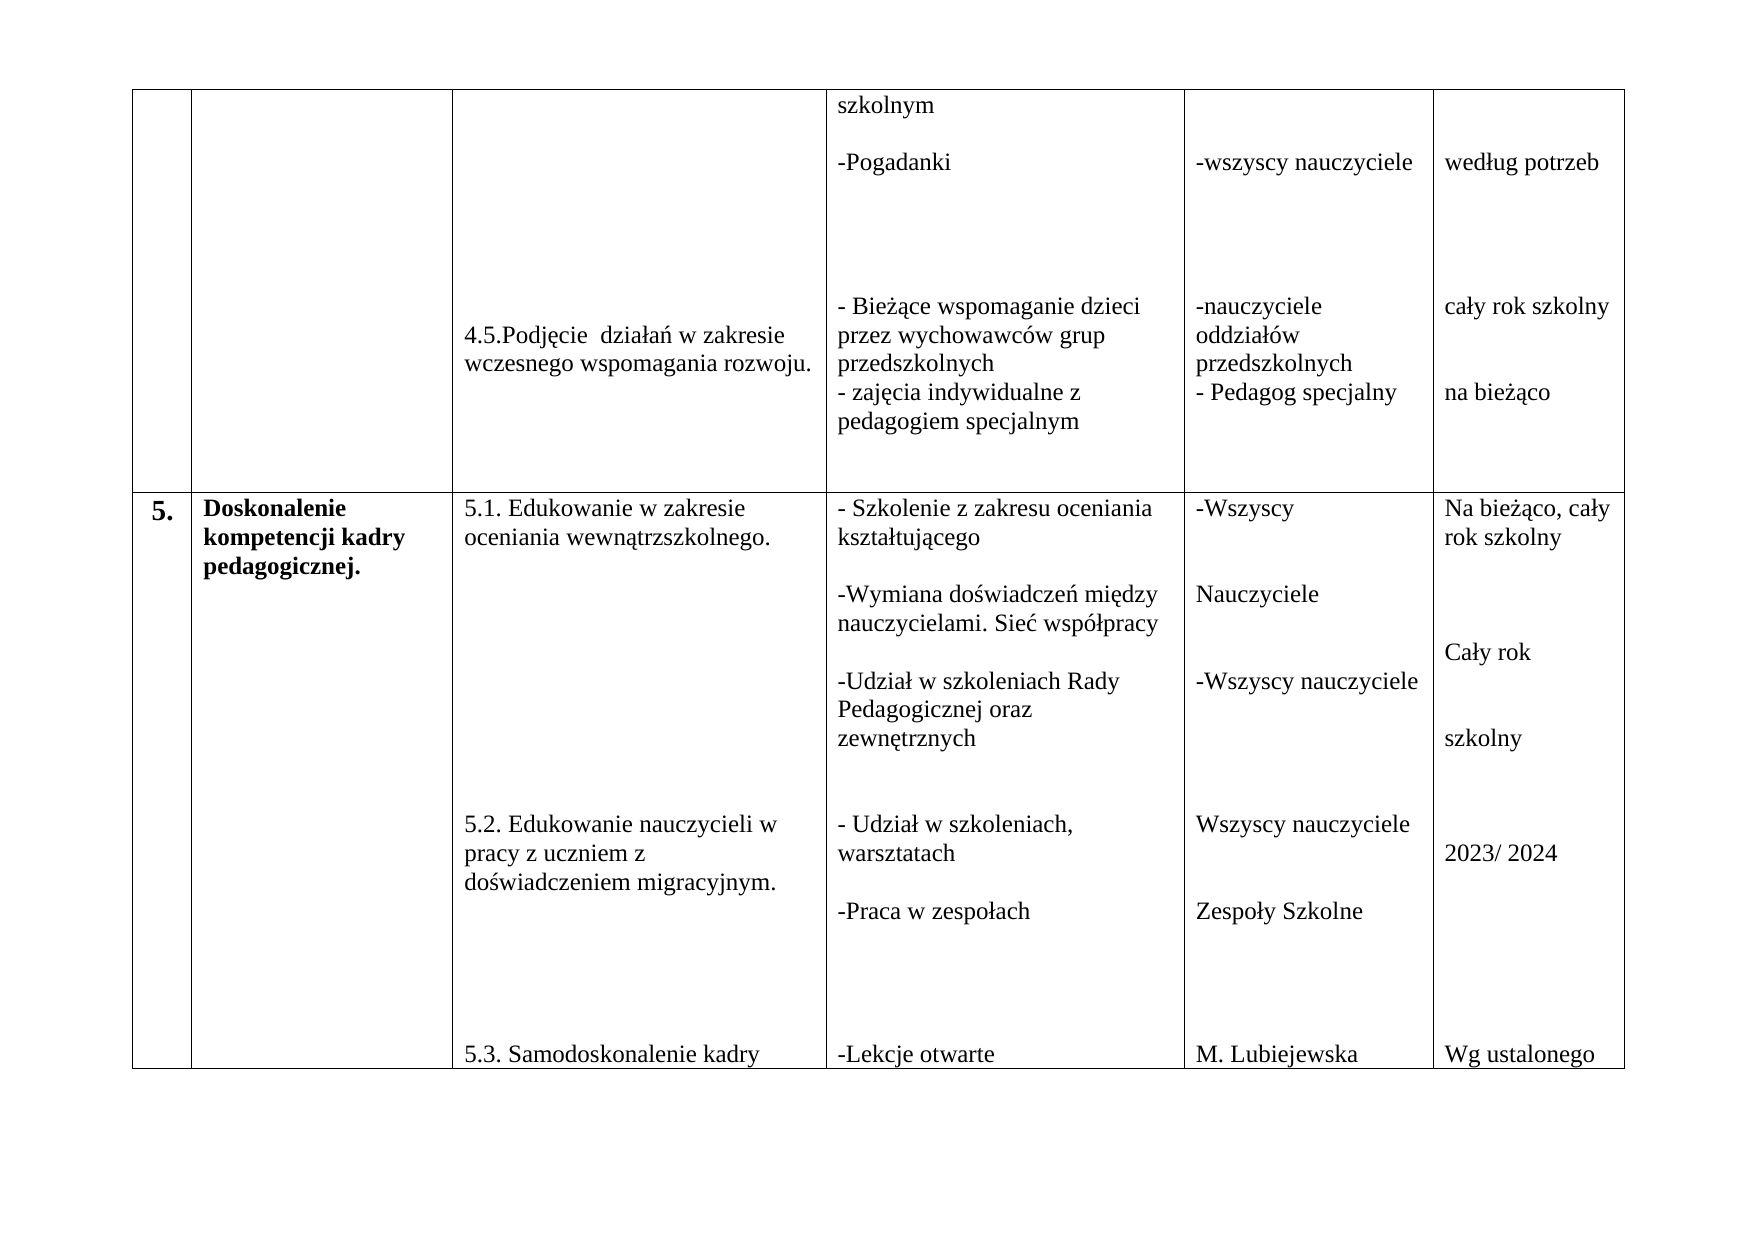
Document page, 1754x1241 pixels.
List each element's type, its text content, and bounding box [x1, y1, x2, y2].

table_cell 5.1. Edukowanie w zakresie oceniania wewnątrzszkolnego. 5.2. Edukowanie nauczycieli w pracy z uczniem z doświadczeniem migracyjnym. 5.3. Samodoskonalenie kadry [453, 493, 826, 1068]
table_cell Doskonalenie kompetencji kadry pedagogicznej. [192, 493, 452, 1068]
table_cell 5. [133, 493, 191, 1068]
table_cell - Szkolenie z zakresu oceniania kształtującego -Wymiana doświadczeń między nauczycielami. Sieć współpracy -Udział w szkoleniach Rady Pedagogicznej oraz zewnętrznych - Udział w szkoleniach, warsztatach -Praca w zespołach -Lekcje otwarte [827, 493, 1184, 1068]
table_cell -Wszyscy Nauczyciele -Wszyscy nauczyciele Wszyscy nauczyciele Zespoły Szkolne M. Lubiejewska [1185, 493, 1433, 1068]
table_cell 4.5.Podjęcie działań w zakresie wczesnego wspomagania rozwoju. [453, 90, 826, 492]
table_cell [192, 90, 452, 492]
table_cell szkolnym -Pogadanki - Bieżące wspomaganie dzieci przez wychowawców grup przedszkolnych - zajęcia indywidualne z pedagogiem specjalnym [827, 90, 1184, 492]
table_cell Na bieżąco, cały rok szkolny Cały rok szkolny 2023/ 2024 Wg ustalonego [1434, 493, 1624, 1068]
table_cell -wszyscy nauczyciele -nauczyciele oddziałów przedszkolnych - Pedagog specjalny [1185, 90, 1433, 492]
table_cell [133, 90, 191, 492]
table_cell według potrzeb cały rok szkolny na bieżąco [1434, 90, 1624, 492]
